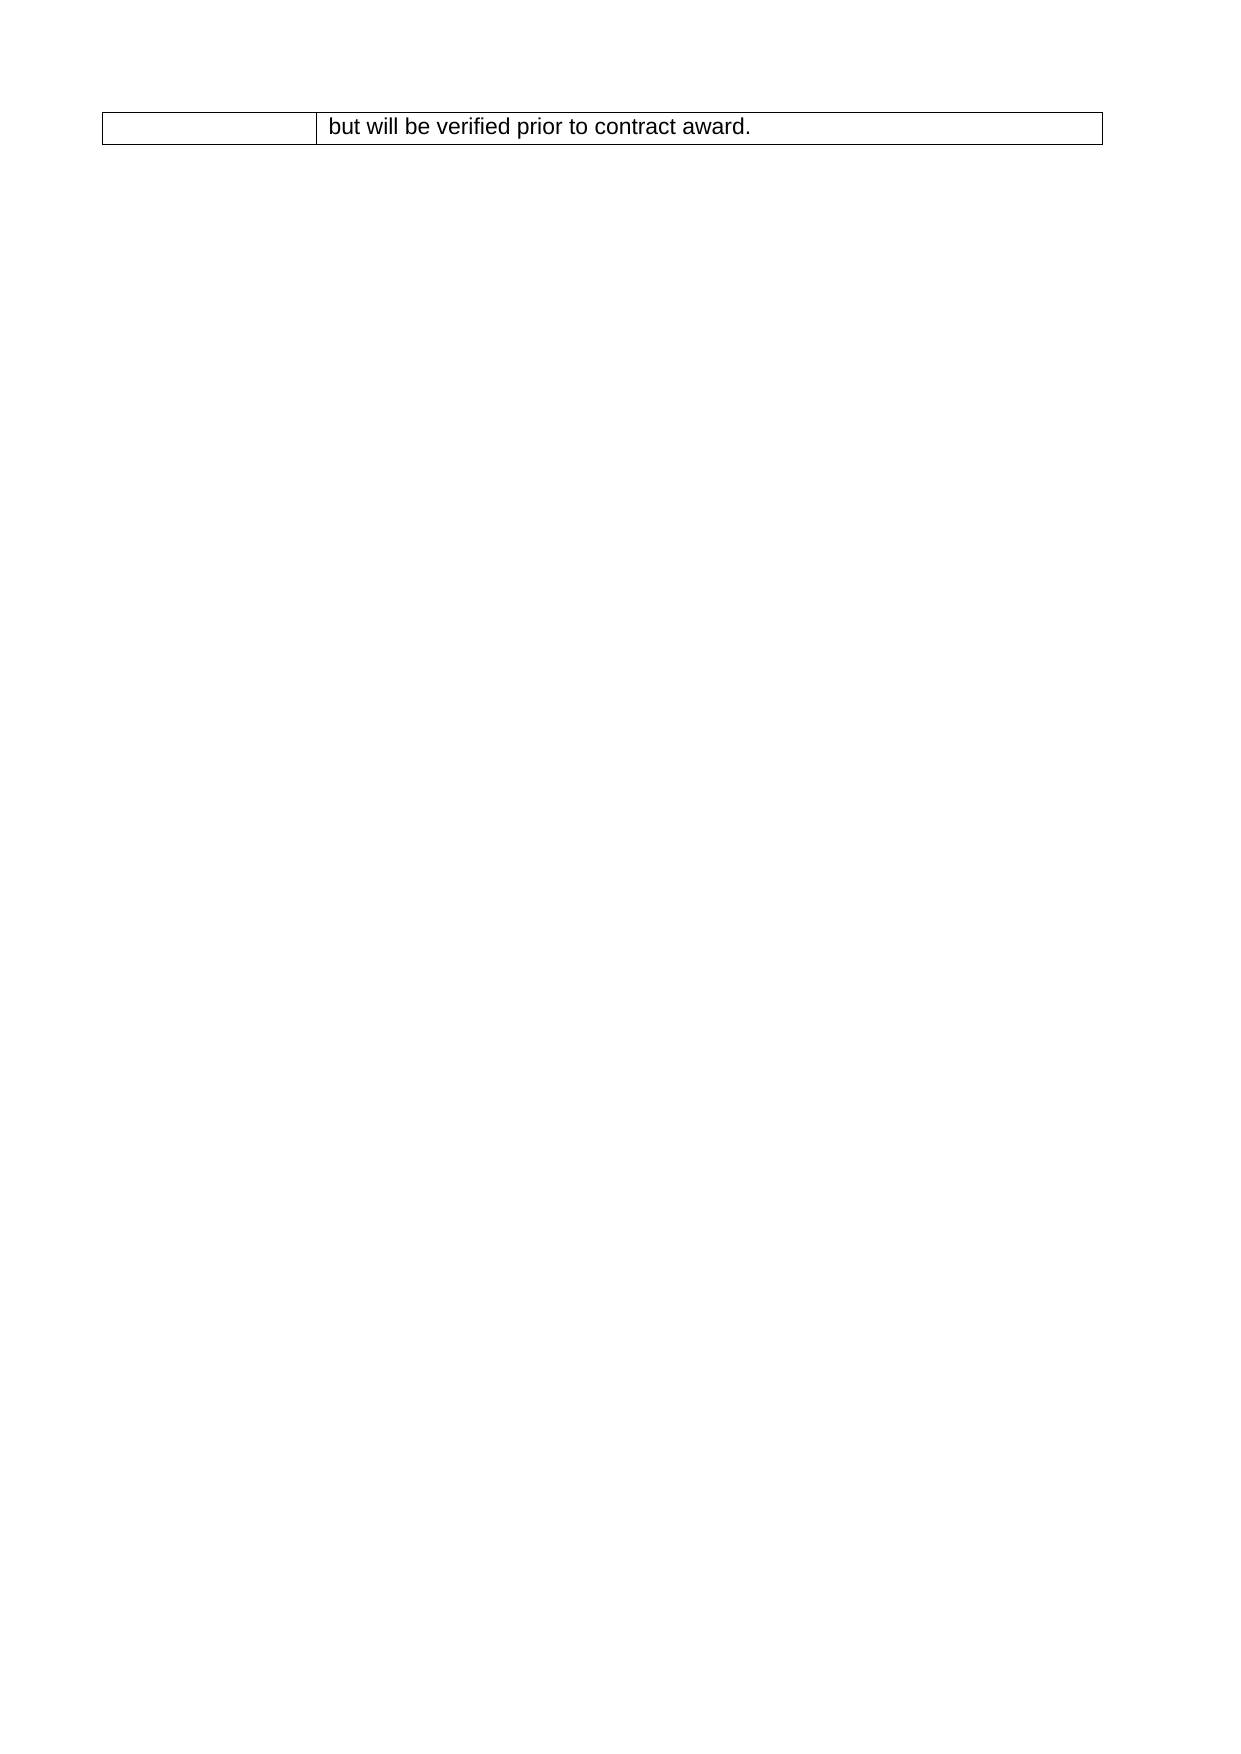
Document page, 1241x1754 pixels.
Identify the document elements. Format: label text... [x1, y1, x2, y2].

table_cell [103, 113, 316, 143]
table_cell but will be verified prior to contract award. [317, 113, 1102, 143]
